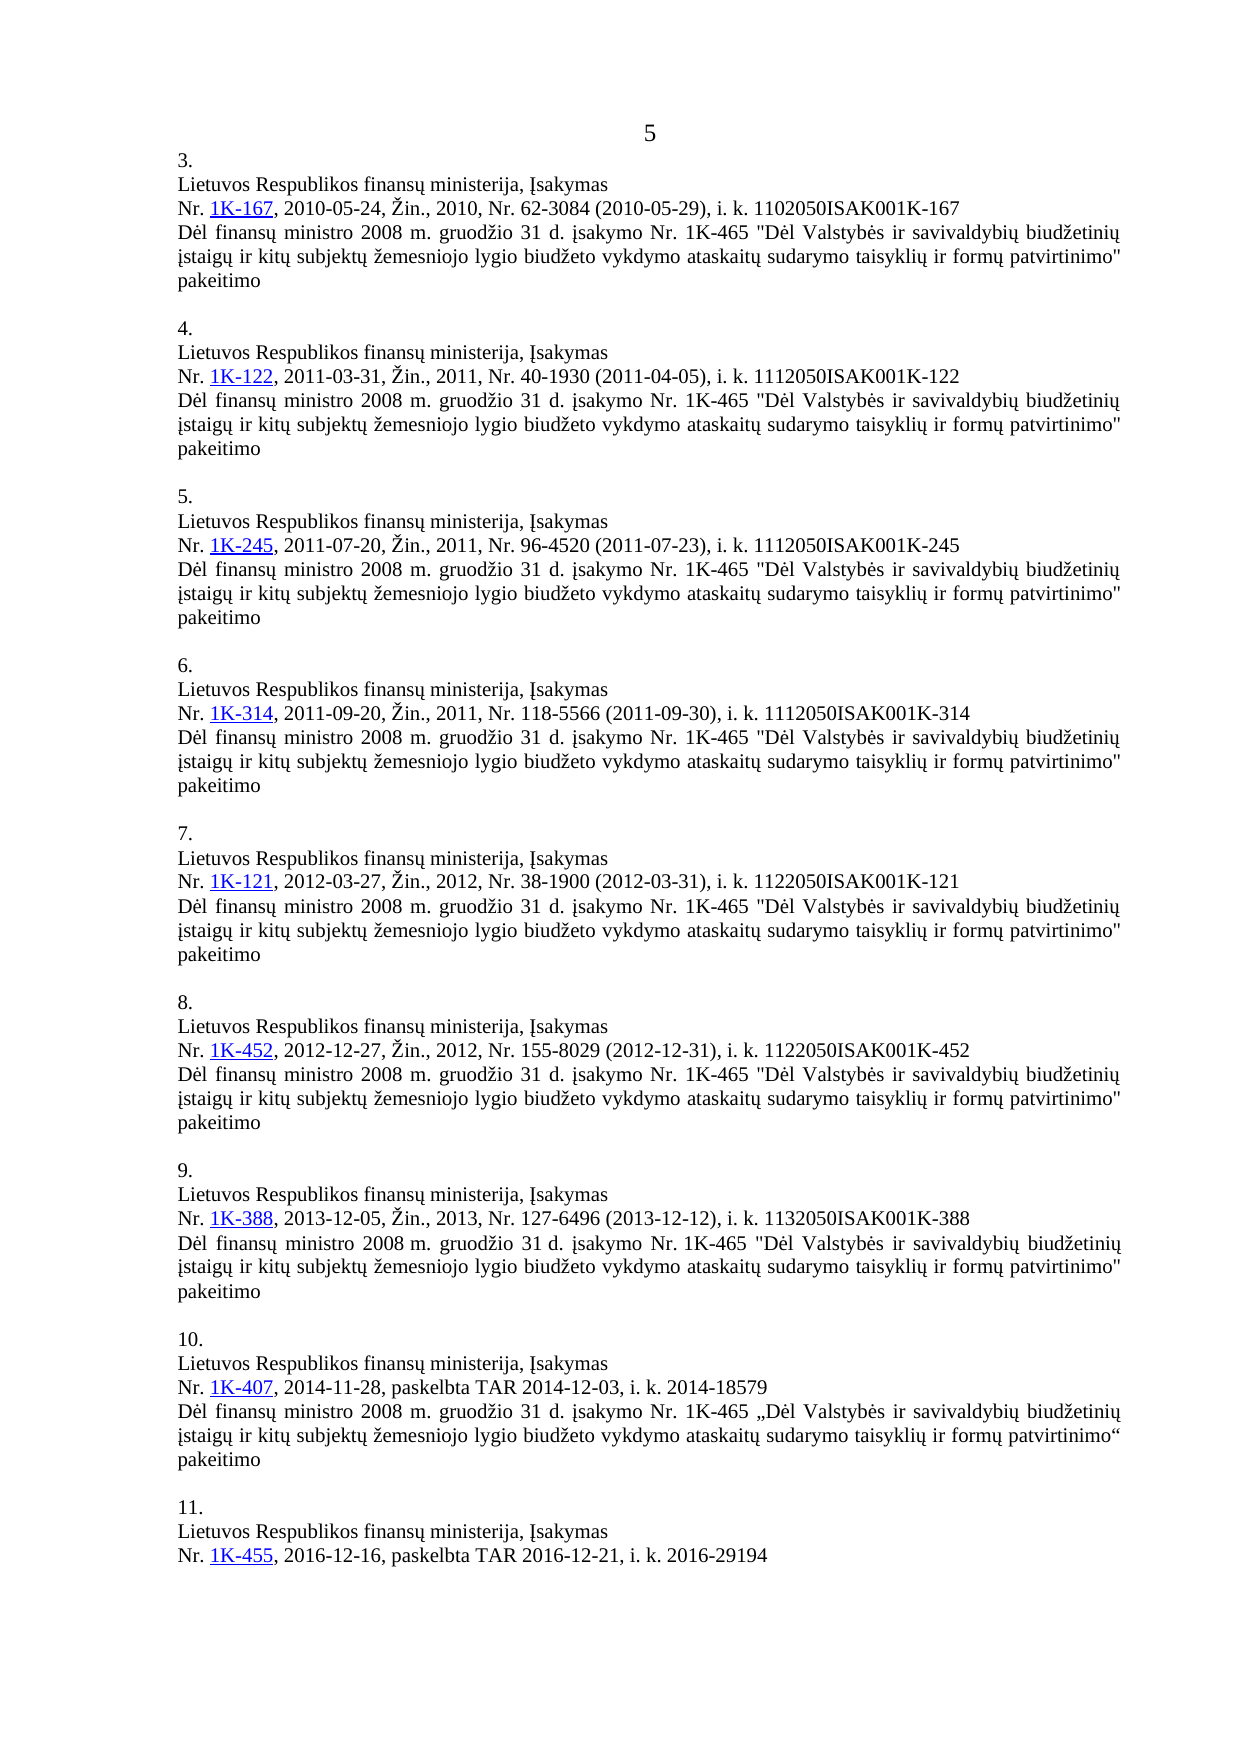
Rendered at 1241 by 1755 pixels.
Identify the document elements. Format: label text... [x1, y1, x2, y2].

text 6. [177, 653, 1122, 677]
text Dėl finansų ministro 2008 m. gruodžio 31 d. įsakymo Nr. 1K-465 "Dėl Valstybės ir savivaldybių biudžetinių įstaigų ir kitų subjektų žemesniojo lygio biudžeto vykdymo ataskaitų sudarymo taisyklių ir formų patvirtinimo" pakeitimo [177, 893, 1122, 966]
text 10. [177, 1327, 1122, 1351]
text 9. [177, 1158, 1122, 1182]
text Dėl finansų ministro 2008 m. gruodžio 31 d. įsakymo Nr. 1K-465 "Dėl Valstybės ir savivaldybių biudžetinių įstaigų ir kitų subjektų žemesniojo lygio biudžeto vykdymo ataskaitų sudarymo taisyklių ir formų patvirtinimo" pakeitimo [177, 725, 1122, 797]
text Dėl finansų ministro 2008 m. gruodžio 31 d. įsakymo Nr. 1K-465 "Dėl Valstybės ir savivaldybių biudžetinių įstaigų ir kitų subjektų žemesniojo lygio biudžeto vykdymo ataskaitų sudarymo taisyklių ir formų patvirtinimo" pakeitimo [177, 220, 1122, 292]
text Dėl finansų ministro 2008 m. gruodžio 31 d. įsakymo Nr. 1K-465 "Dėl Valstybės ir savivaldybių biudžetinių įstaigų ir kitų subjektų žemesniojo lygio biudžeto vykdymo ataskaitų sudarymo taisyklių ir formų patvirtinimo" pakeitimo [177, 557, 1122, 629]
text Dėl finansų ministro 2008 m. gruodžio 31 d. įsakymo Nr. 1K-465 "Dėl Valstybės ir savivaldybių biudžetinių įstaigų ir kitų subjektų žemesniojo lygio biudžeto vykdymo ataskaitų sudarymo taisyklių ir formų patvirtinimo" pakeitimo [177, 1062, 1122, 1134]
text 4. [177, 316, 1122, 340]
text 7. [177, 821, 1122, 845]
text Nr. 1K-167, 2010-05-24, Žin., 2010, Nr. 62-3084 (2010-05-29), i. k. 1102050ISAK001K-167 [177, 196, 1122, 220]
text Lietuvos Respublikos finansų ministerija, Įsakymas [177, 677, 1122, 701]
text 11. [177, 1495, 1122, 1519]
text Dėl finansų ministro 2008 m. gruodžio 31 d. įsakymo Nr. 1K-465 "Dėl Valstybės ir savivaldybių biudžetinių įstaigų ir kitų subjektų žemesniojo lygio biudžeto vykdymo ataskaitų sudarymo taisyklių ir formų patvirtinimo" pakeitimo [177, 388, 1122, 460]
text Nr. 1K-121, 2012-03-27, Žin., 2012, Nr. 38-1900 (2012-03-31), i. k. 1122050ISAK001K-121 [177, 869, 1122, 893]
text Lietuvos Respublikos finansų ministerija, Įsakymas [177, 845, 1122, 869]
text Lietuvos Respublikos finansų ministerija, Įsakymas [177, 1014, 1122, 1038]
text 3. [177, 148, 1122, 172]
text Lietuvos Respublikos finansų ministerija, Įsakymas [177, 1519, 1122, 1543]
text Lietuvos Respublikos finansų ministerija, Įsakymas [177, 172, 1122, 196]
text Nr. 1K-122, 2011-03-31, Žin., 2011, Nr. 40-1930 (2011-04-05), i. k. 1112050ISAK001K-122 [177, 364, 1122, 388]
text Lietuvos Respublikos finansų ministerija, Įsakymas [177, 1351, 1122, 1375]
text Nr. 1K-407, 2014-11-28, paskelbta TAR 2014-12-03, i. k. 2014-18579 [177, 1375, 1122, 1399]
text Lietuvos Respublikos finansų ministerija, Įsakymas [177, 1182, 1122, 1206]
text Lietuvos Respublikos finansų ministerija, Įsakymas [177, 508, 1122, 533]
text Nr. 1K-314, 2011-09-20, Žin., 2011, Nr. 118-5566 (2011-09-30), i. k. 1112050ISAK001K-314 [177, 701, 1122, 725]
text Dėl finansų ministro 2008 m. gruodžio 31 d. įsakymo Nr. 1K-465 „Dėl Valstybės ir savivaldybių biudžetinių įstaigų ir kitų subjektų žemesniojo lygio biudžeto vykdymo ataskaitų sudarymo taisyklių ir formų patvirtinimo“ pakeitimo [177, 1399, 1122, 1471]
text Lietuvos Respublikos finansų ministerija, Įsakymas [177, 340, 1122, 364]
text Nr. 1K-388, 2013-12-05, Žin., 2013, Nr. 127-6496 (2013-12-12), i. k. 1132050ISAK001K-388 [177, 1206, 1122, 1230]
text 8. [177, 990, 1122, 1014]
text Nr. 1K-245, 2011-07-20, Žin., 2011, Nr. 96-4520 (2011-07-23), i. k. 1112050ISAK001K-245 [177, 533, 1122, 557]
text Dėl finansų ministro 2008 m. gruodžio 31 d. įsakymo Nr. 1K-465 "Dėl Valstybės ir savivaldybių biudžetinių įstaigų ir kitų subjektų žemesniojo lygio biudžeto vykdymo ataskaitų sudarymo taisyklių ir formų patvirtinimo" pakeitimo [177, 1230, 1122, 1303]
text Nr. 1K-452, 2012-12-27, Žin., 2012, Nr. 155-8029 (2012-12-31), i. k. 1122050ISAK001K-452 [177, 1038, 1122, 1062]
text Nr. 1K-455, 2016-12-16, paskelbta TAR 2016-12-21, i. k. 2016-29194 [177, 1543, 1122, 1567]
text 5. [177, 484, 1122, 508]
